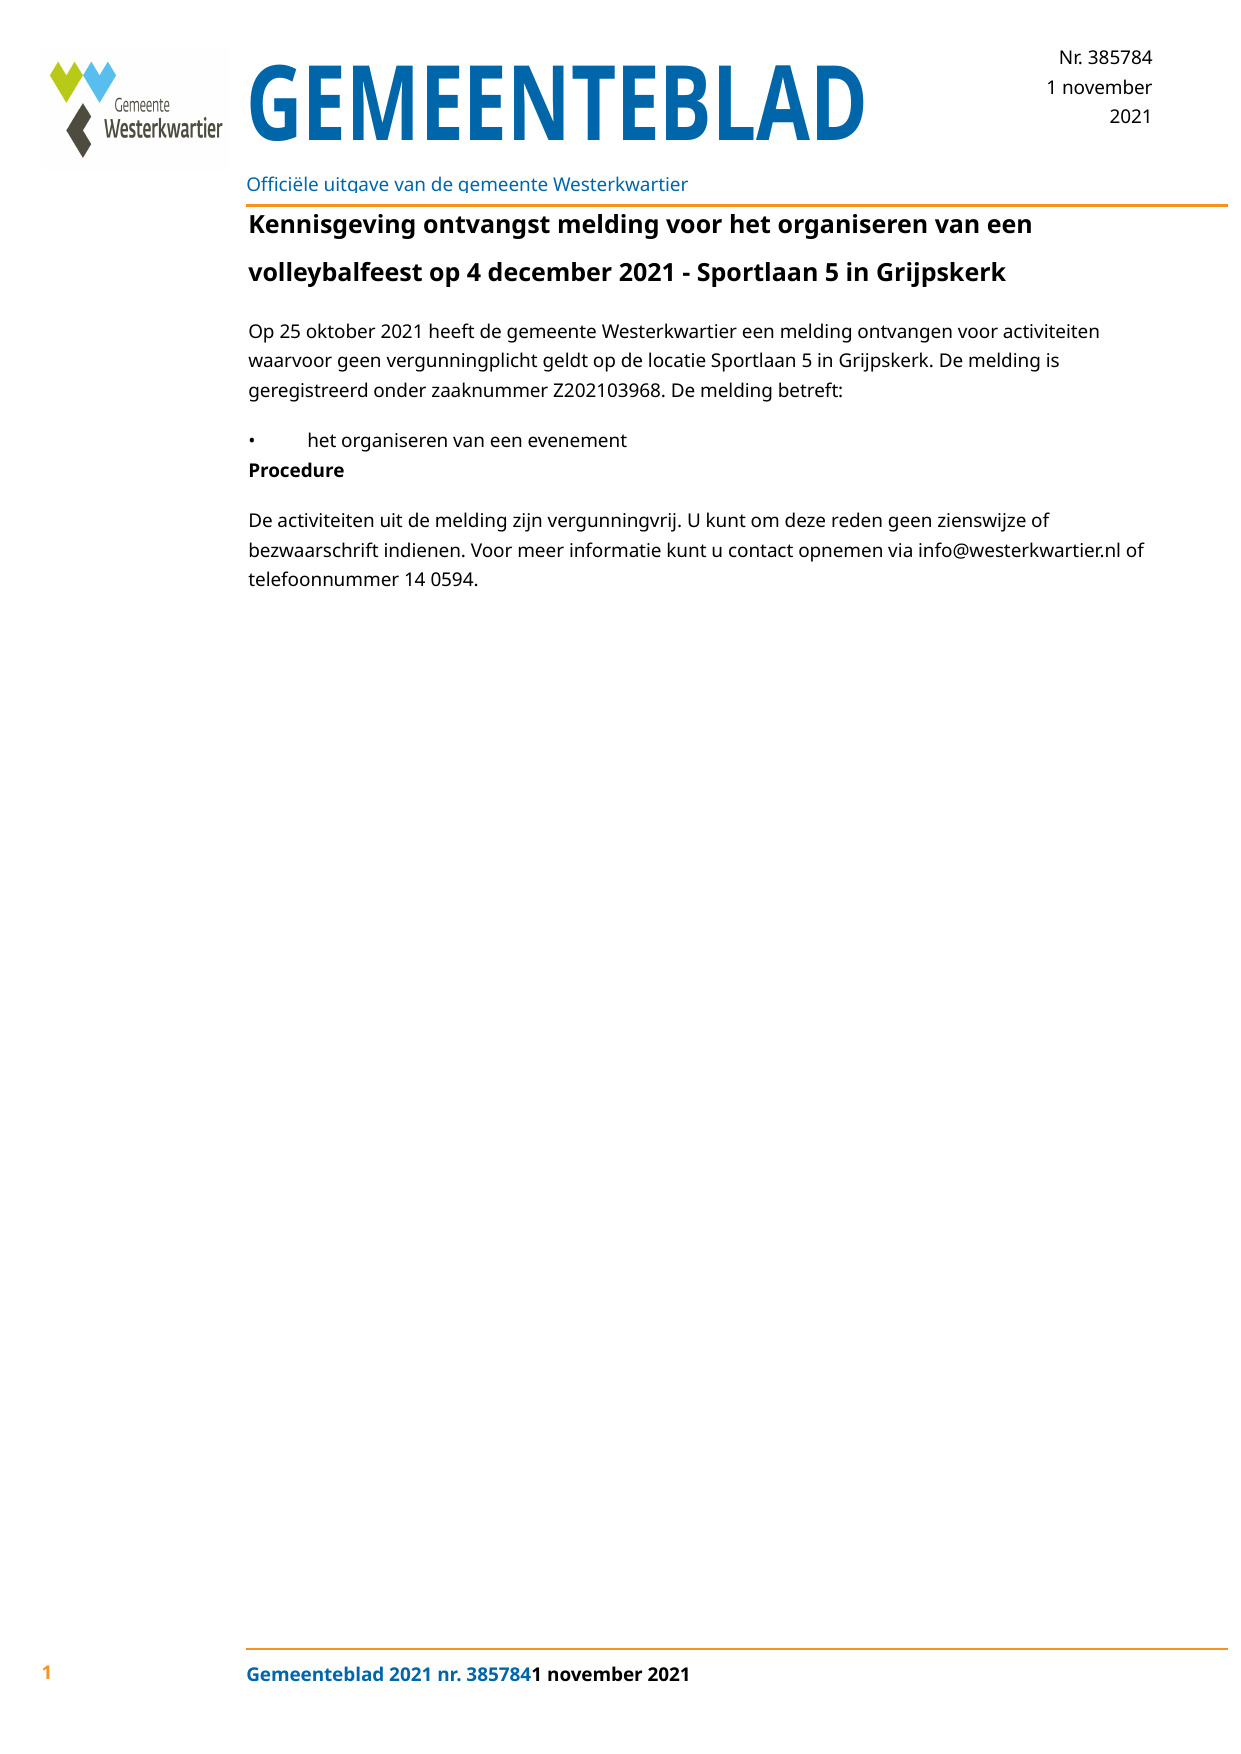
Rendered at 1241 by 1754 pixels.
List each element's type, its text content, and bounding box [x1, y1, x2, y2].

picture [41, 47, 231, 172]
text De activiteiten uit de melding zijn vergunningvrij. U kunt om deze reden geen zienswijze of bezwaarschrift indienen. Voor meer informatie kunt u contact opnemen via info@westerkwartier.nl of telefoonnummer 14 0594. [248, 507, 1152, 592]
text Kennisgeving ontvangst melding voor het organiseren van een volleybalfeest op 4 december 2021 - Sportlaan 5 in Grijpskerk [248, 207, 1152, 288]
text Procedure [248, 457, 1152, 483]
text Op 25 oktober 2021 heeft de gemeente Westerkwartier een melding ontvangen voor activiteiten waarvoor geen vergunningplicht geldt op de locatie Sportlaan 5 in Grijpskerk. De melding is geregistreerd onder zaaknummer Z202103968. De melding betreft: [248, 318, 1152, 403]
list het organiseren van een evenement [248, 427, 1152, 453]
